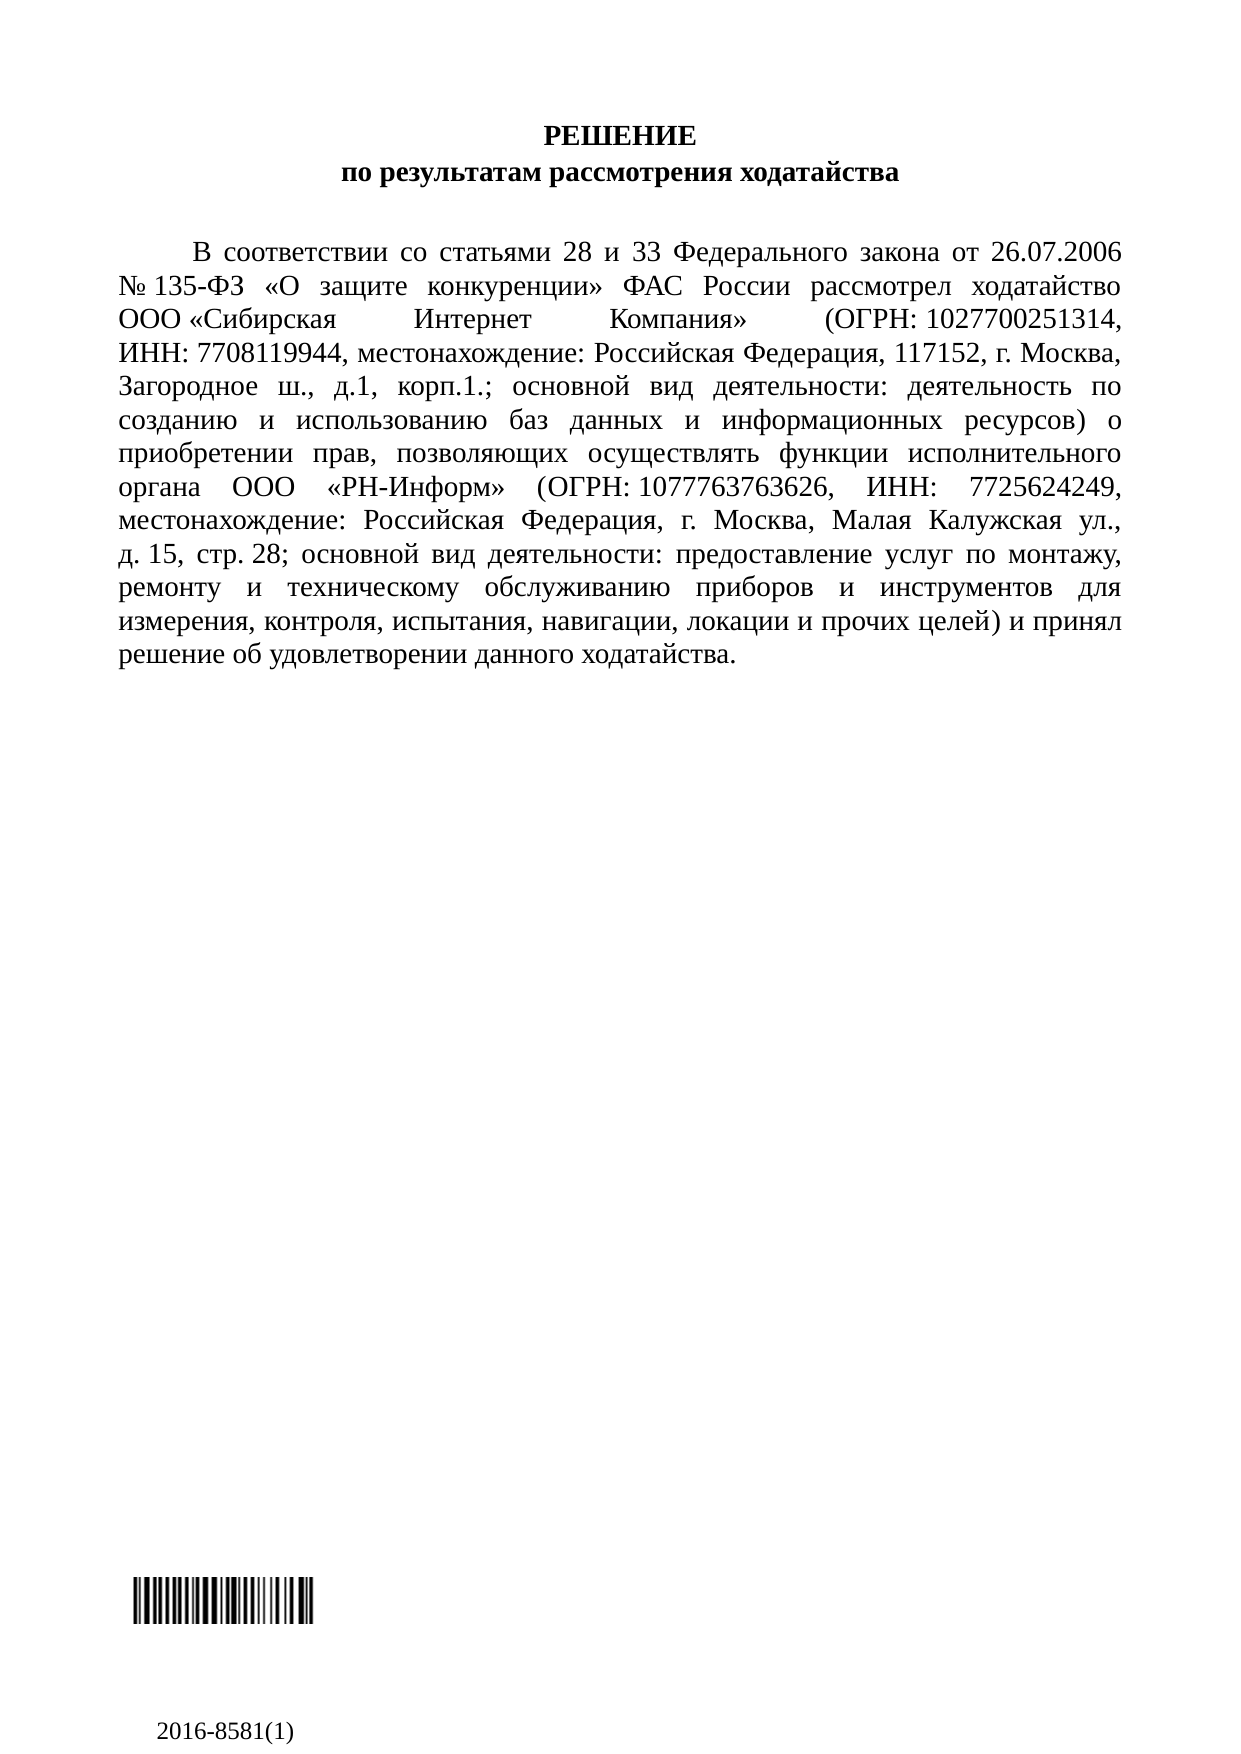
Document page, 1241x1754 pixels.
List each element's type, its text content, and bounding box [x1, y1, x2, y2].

picture [118, 1577, 331, 1624]
text В соответствии со статьями 28 и 33 Федерального закона от 26.07.2006 № 135-ФЗ «О защите конкуренции» ФАС России рассмотрел ходатайство ООО «Сибирская Интернет Компания» (ОГРН: 1027700251314, ИНН: 7708119944, местонахождение: Российская Федерация, 117152, г. Москва, Загородное ш., д.1, корп.1.; основной вид деятельности: деятельность по созданию и использованию баз данных и информационных ресурсов) о приобретении прав, позволяющих осуществлять функции исполнительного органа ООО «РН-Информ» (ОГРН: 1077763763626, ИНН: 7725624249, местонахождение: Российская Федерация, г. Москва, Малая Калужская ул., д. 15, стр. 28; основной вид деятельности: предоставление услуг по монтажу, ремонту и техническому обслуживанию приборов и инструментов для измерения, контроля, испытания, навигации, локации и прочих целей) и принял решение об удовлетворении данного ходатайства. [118, 234, 1122, 670]
text РЕШЕНИЕ [118, 118, 1122, 152]
text по результатам рассмотрения ходатайства [118, 154, 1122, 188]
